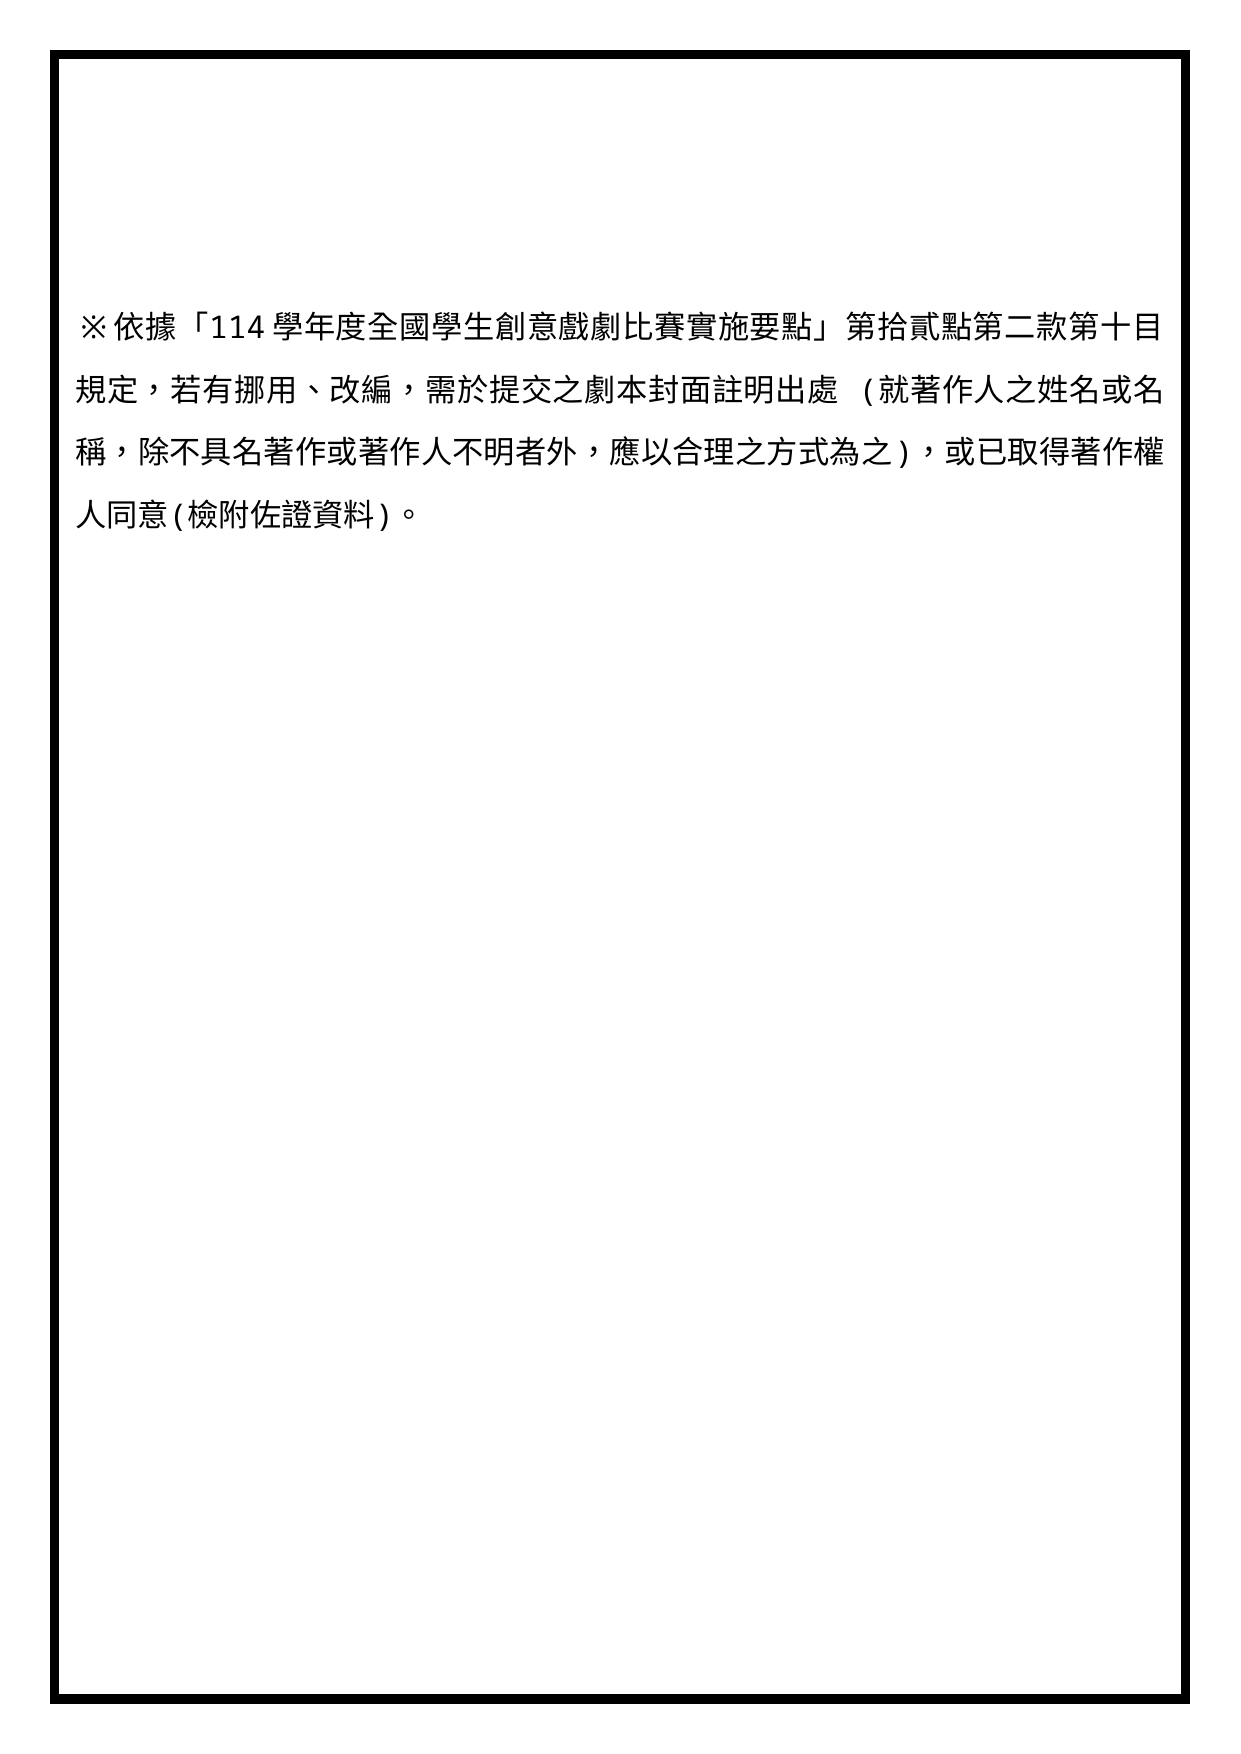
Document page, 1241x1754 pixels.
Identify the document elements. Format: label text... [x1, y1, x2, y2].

text ※依據「114學年度全國學生創意戲劇比賽實施要點」第拾貳點第二款第十目規定，若有挪用、改編，需於提交之劇本封面註明出處 (就著作人之姓名或名稱，除不具名著作或著作人不明者外，應以合理之方式為之)，或已取得著作權人同意(檢附佐證資料)。 [75, 283, 1165, 533]
